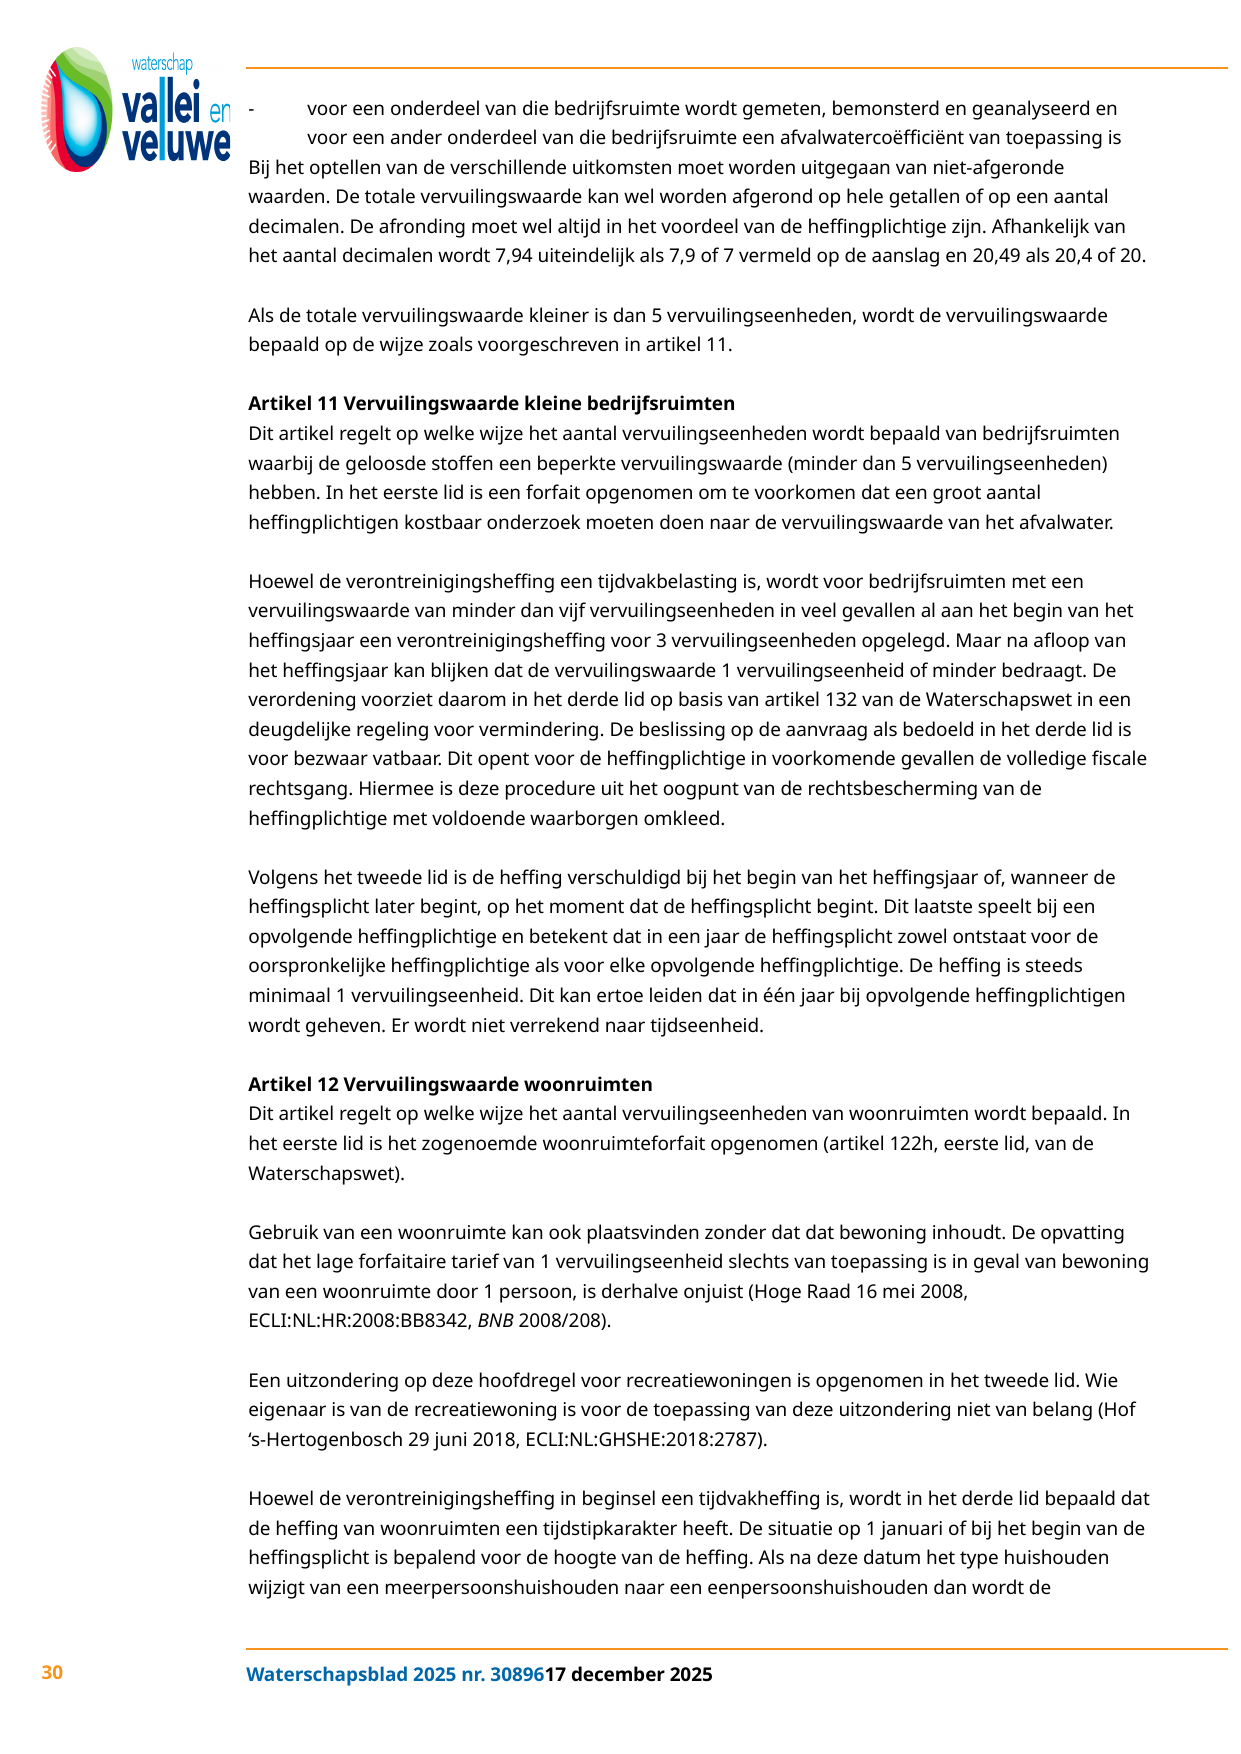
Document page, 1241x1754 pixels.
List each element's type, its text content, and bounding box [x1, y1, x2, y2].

text Gebruik van een woonruimte kan ook plaatsvinden zonder dat dat bewoning inhoudt. De opvatting dat het lage forfaitaire tarief van 1 vervuilingseenheid slechts van toepassing is in geval van bewoning van een woonruimte door 1 persoon, is derhalve onjuist (Hoge Raad 16 mei 2008, ECLI:NL:HR:2008:BB8342, BNB 2008/208). [248, 1219, 1152, 1333]
text Als de totale vervuilingswaarde kleiner is dan 5 vervuilingseenheden, wordt de vervuilingswaarde bepaald op de wijze zoals voorgeschreven in artikel 11. [248, 302, 1152, 357]
text Dit artikel regelt op welke wijze het aantal vervuilingseenheden van woonruimten wordt bepaald. In het eerste lid is het zogenoemde woonruimteforfait opgenomen (artikel 122h, eerste lid, van de Waterschapswet). [248, 1101, 1152, 1186]
text Hoewel de verontreinigingsheffing in beginsel een tijdvakheffing is, wordt in het derde lid bepaald dat de heffing van woonruimten een tijdstipkarakter heeft. De situatie op 1 januari of bij het begin van de heffingsplicht is bepalend voor de hoogte van de heffing. Als na deze datum het type huishouden wijzigt van een meerpersoonshuishouden naar een eenpersoonshuishouden dan wordt de [248, 1485, 1152, 1600]
picture [41, 47, 231, 172]
text Dit artikel regelt op welke wijze het aantal vervuilingseenheden wordt bepaald van bedrijfsruimten waarbij de geloosde stoffen een beperkte vervuilingswaarde (minder dan 5 vervuilingseenheden) hebben. In het eerste lid is een forfait opgenomen om te voorkomen dat een groot aantal heffingplichtigen kostbaar onderzoek moeten doen naar de vervuilingswaarde van het afvalwater. [248, 420, 1152, 535]
list voor een onderdeel van die bedrijfsruimte wordt gemeten, bemonsterd en geanalyseerd en voor een ander onderdeel van die bedrijfsruimte een afvalwatercoëfficiënt van toepassing is [248, 95, 1152, 150]
text Hoewel de verontreinigingsheffing een tijdvakbelasting is, wordt voor bedrijfsruimten met een vervuilingswaarde van minder dan vijf vervuilingseenheden in veel gevallen al aan het begin van het heffingsjaar een verontreinigingsheffing voor 3 vervuilingseenheden opgelegd. Maar na afloop van het heffingsjaar kan blijken dat de vervuilingswaarde 1 vervuilingseenheid of minder bedraagt. De verordening voorziet daarom in het derde lid op basis van artikel 132 van de Waterschapswet in een deugdelijke regeling voor vermindering. De beslissing op de aanvraag als bedoeld in het derde lid is voor bezwaar vatbaar. Dit opent voor de heffingplichtige in voorkomende gevallen de volledige fiscale rechtsgang. Hiermee is deze procedure uit het oogpunt van de rechtsbescherming van de heffingplichtige met voldoende waarborgen omkleed. [248, 568, 1152, 831]
text Artikel 12 Vervuilingswaarde woonruimten [248, 1071, 1152, 1097]
text Een uitzondering op deze hoofdregel voor recreatiewoningen is opgenomen in het tweede lid. Wie eigenaar is van de recreatiewoning is voor de toepassing van deze uitzondering niet van belang (Hof ‘s-Hertogenbosch 29 juni 2018, ECLI:NL:GHSHE:2018:2787). [248, 1367, 1152, 1452]
text Volgens het tweede lid is de heffing verschuldigd bij het begin van het heffingsjaar of, wanneer de heffingsplicht later begint, op het moment dat de heffingsplicht begint. Dit laatste speelt bij een opvolgende heffingplichtige en betekent dat in een jaar de heffingsplicht zowel ontstaat voor de oorspronkelijke heffingplichtige als voor elke opvolgende heffingplichtige. De heffing is steeds minimaal 1 vervuilingseenheid. Dit kan ertoe leiden dat in één jaar bij opvolgende heffingplichtigen wordt geheven. Er wordt niet verrekend naar tijdseenheid. [248, 864, 1152, 1038]
text Artikel 11 Vervuilingswaarde kleine bedrijfsruimten [248, 391, 1152, 416]
text Bij het optellen van de verschillende uitkomsten moet worden uitgegaan van niet-afgeronde waarden. De totale vervuilingswaarde kan wel worden afgerond op hele getallen of op een aantal decimalen. De afronding moet wel altijd in het voordeel van de heffingplichtige zijn. Afhankelijk van het aantal decimalen wordt 7,94 uiteindelijk als 7,9 of 7 vermeld op de aanslag en 20,49 als 20,4 of 20. [248, 154, 1152, 268]
